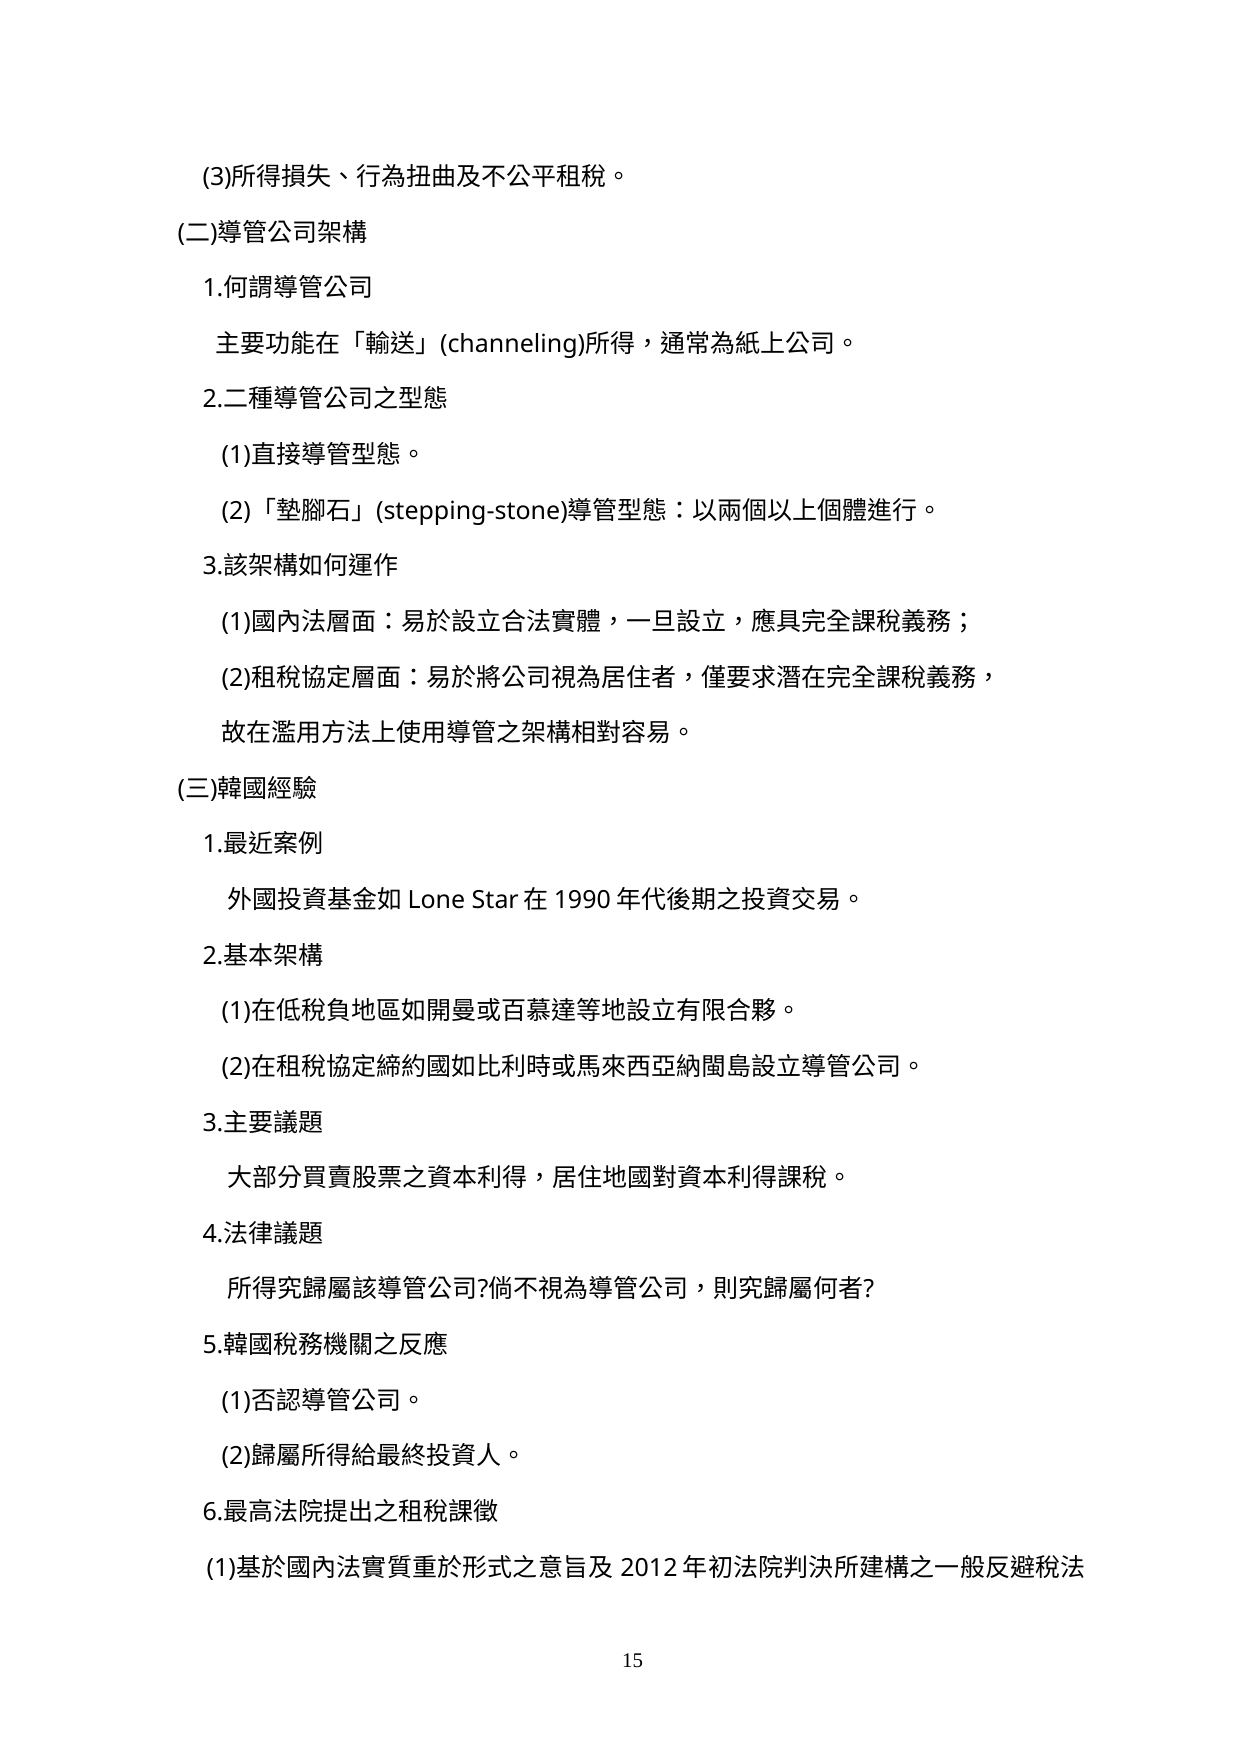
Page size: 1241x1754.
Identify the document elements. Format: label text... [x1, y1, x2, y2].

text 所得究歸屬該導管公司?倘不視為導管公司，則究歸屬何者? [227, 1268, 1087, 1306]
text 1.何謂導管公司 [177, 267, 1087, 304]
text 1.最近案例 [177, 823, 1087, 861]
text (2)歸屬所得給最終投資人。 [177, 1435, 1087, 1473]
text 外國投資基金如Lone Star在1990年代後期之投資交易。 [227, 879, 1087, 916]
text 故在濫用方法上使用導管之架構相對容易。 [177, 712, 1087, 749]
text 主要功能在「輸送」(channeling)所得，通常為紙上公司。 [177, 323, 1087, 360]
text 3.該架構如何運作 [177, 545, 1087, 583]
text 3.主要議題 [177, 1101, 1087, 1139]
text (1)直接導管型態。 [177, 434, 1087, 471]
text (二)導管公司架構 [177, 211, 1087, 249]
text 4.法律議題 [177, 1213, 1087, 1250]
text (2)在租稅協定締約國如比利時或馬來西亞納閩島設立導管公司。 [177, 1046, 1087, 1083]
text (2)「墊腳石」(stepping-stone)導管型態：以兩個以上個體進行。 [177, 489, 1087, 527]
text (三)韓國經驗 [177, 768, 1087, 805]
text (1)國內法層面：易於設立合法實體，一旦設立，應具完全課稅義務； [177, 601, 1087, 638]
text (1)否認導管公司。 [177, 1379, 1087, 1417]
text 2.二種導管公司之型態 [177, 378, 1087, 416]
text (3)所得損失、行為扭曲及不公平租稅。 [177, 156, 1087, 193]
text 5.韓國稅務機關之反應 [177, 1324, 1087, 1361]
text (1)在低稅負地區如開曼或百慕達等地設立有限合夥。 [177, 990, 1087, 1028]
text 大部分買賣股票之資本利得，居住地國對資本利得課稅。 [227, 1157, 1087, 1194]
text (2)租稅協定層面：易於將公司視為居住者，僅要求潛在完全課稅義務， [177, 656, 1087, 694]
text 2.基本架構 [177, 934, 1087, 972]
text (1)基於國內法實質重於形式之意旨及2012年初法院判決所建構之一般反避稅法 [206, 1546, 1087, 1584]
text 6.最高法院提出之租稅課徵 [177, 1491, 1087, 1528]
